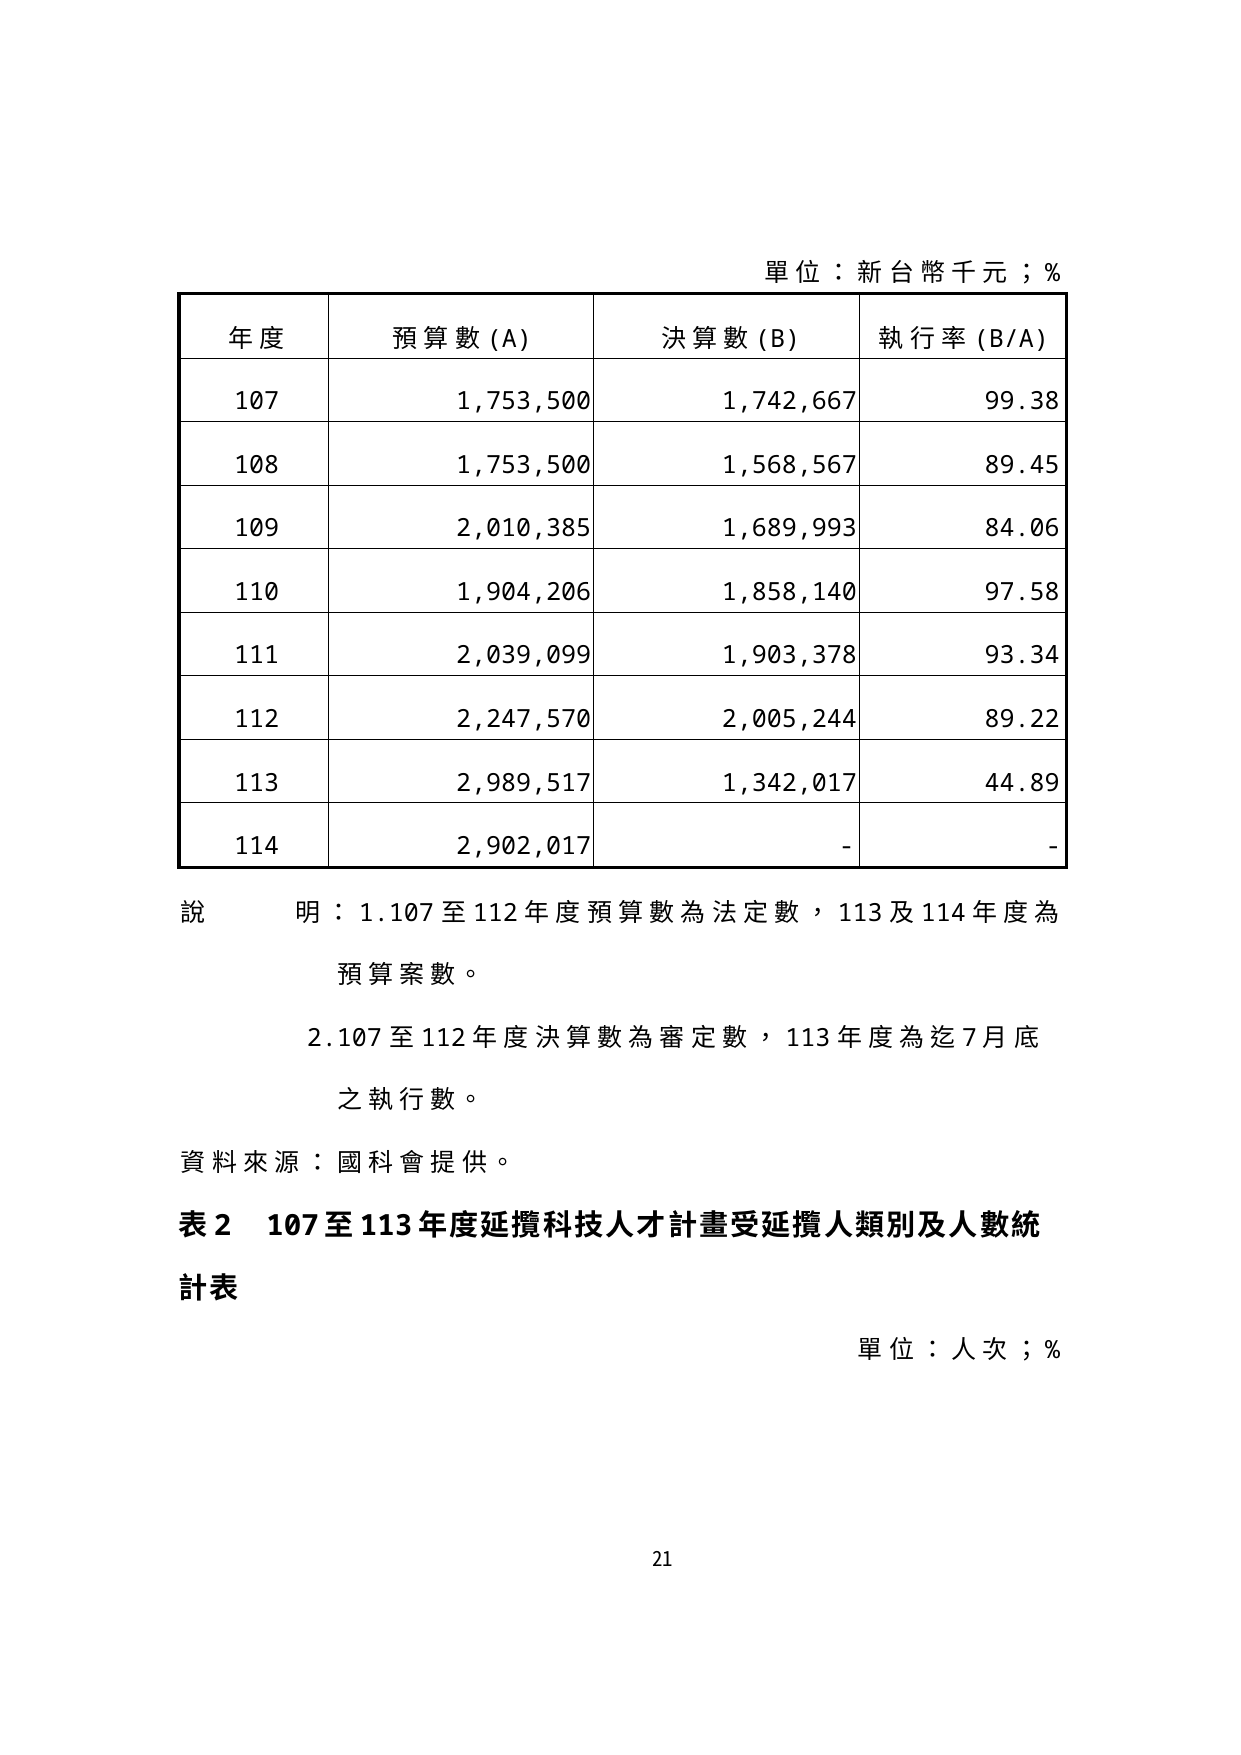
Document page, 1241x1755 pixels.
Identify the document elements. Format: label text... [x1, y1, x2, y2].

text 表2 107至113年度延攬科技人才計畫受延攬人類別及人數統計表 [177, 1181, 1063, 1306]
table_header 年度 [181, 295, 328, 357]
table_cell 2,989,517 [329, 740, 593, 802]
table_header 預算數(A) [329, 295, 593, 357]
table_cell 111 [181, 613, 328, 675]
text 2.107至112年度決算數為審定數，113年度為迄7月底之執行數。 [301, 994, 1063, 1119]
table_cell 2,902,017 [329, 803, 593, 866]
text 單位：新台幣千元；% [177, 229, 1063, 292]
table_cell 99.38 [860, 359, 1065, 421]
table_cell 2,010,385 [329, 486, 593, 548]
table_cell 1,342,017 [594, 740, 859, 802]
table_cell 2,039,099 [329, 613, 593, 675]
table_cell 108 [181, 422, 328, 484]
table_cell 89.45 [860, 422, 1065, 484]
table_cell 97.58 [860, 549, 1065, 612]
table_cell 114 [181, 803, 328, 866]
table_cell 84.06 [860, 486, 1065, 548]
table_cell 1,689,993 [594, 486, 859, 548]
table_cell 109 [181, 486, 328, 548]
text 單位：人次；% [177, 1306, 1063, 1369]
table_cell 89.22 [860, 676, 1065, 739]
table_cell 1,904,206 [329, 549, 593, 612]
table_header 執行率(B/A) [860, 295, 1065, 357]
table_cell - [594, 803, 859, 866]
table_cell 93.34 [860, 613, 1065, 675]
text 說 明：1.107至112年度預算數為法定數，113及114年度為預算案數。 [177, 869, 1063, 994]
table_cell 1,568,567 [594, 422, 859, 484]
table_header 決算數(B) [594, 295, 859, 357]
table_cell - [860, 803, 1065, 866]
table_cell 2,247,570 [329, 676, 593, 739]
table_cell 1,742,667 [594, 359, 859, 421]
table_cell 1,858,140 [594, 549, 859, 612]
table_cell 44.89 [860, 740, 1065, 802]
table_cell 1,903,378 [594, 613, 859, 675]
table_cell 112 [181, 676, 328, 739]
table_cell 1,753,500 [329, 359, 593, 421]
table_cell 1,753,500 [329, 422, 593, 484]
table_cell 113 [181, 740, 328, 802]
text 資料來源：國科會提供。 [177, 1119, 1063, 1181]
table_cell 2,005,244 [594, 676, 859, 739]
table_cell 107 [181, 359, 328, 421]
table_cell 110 [181, 549, 328, 612]
